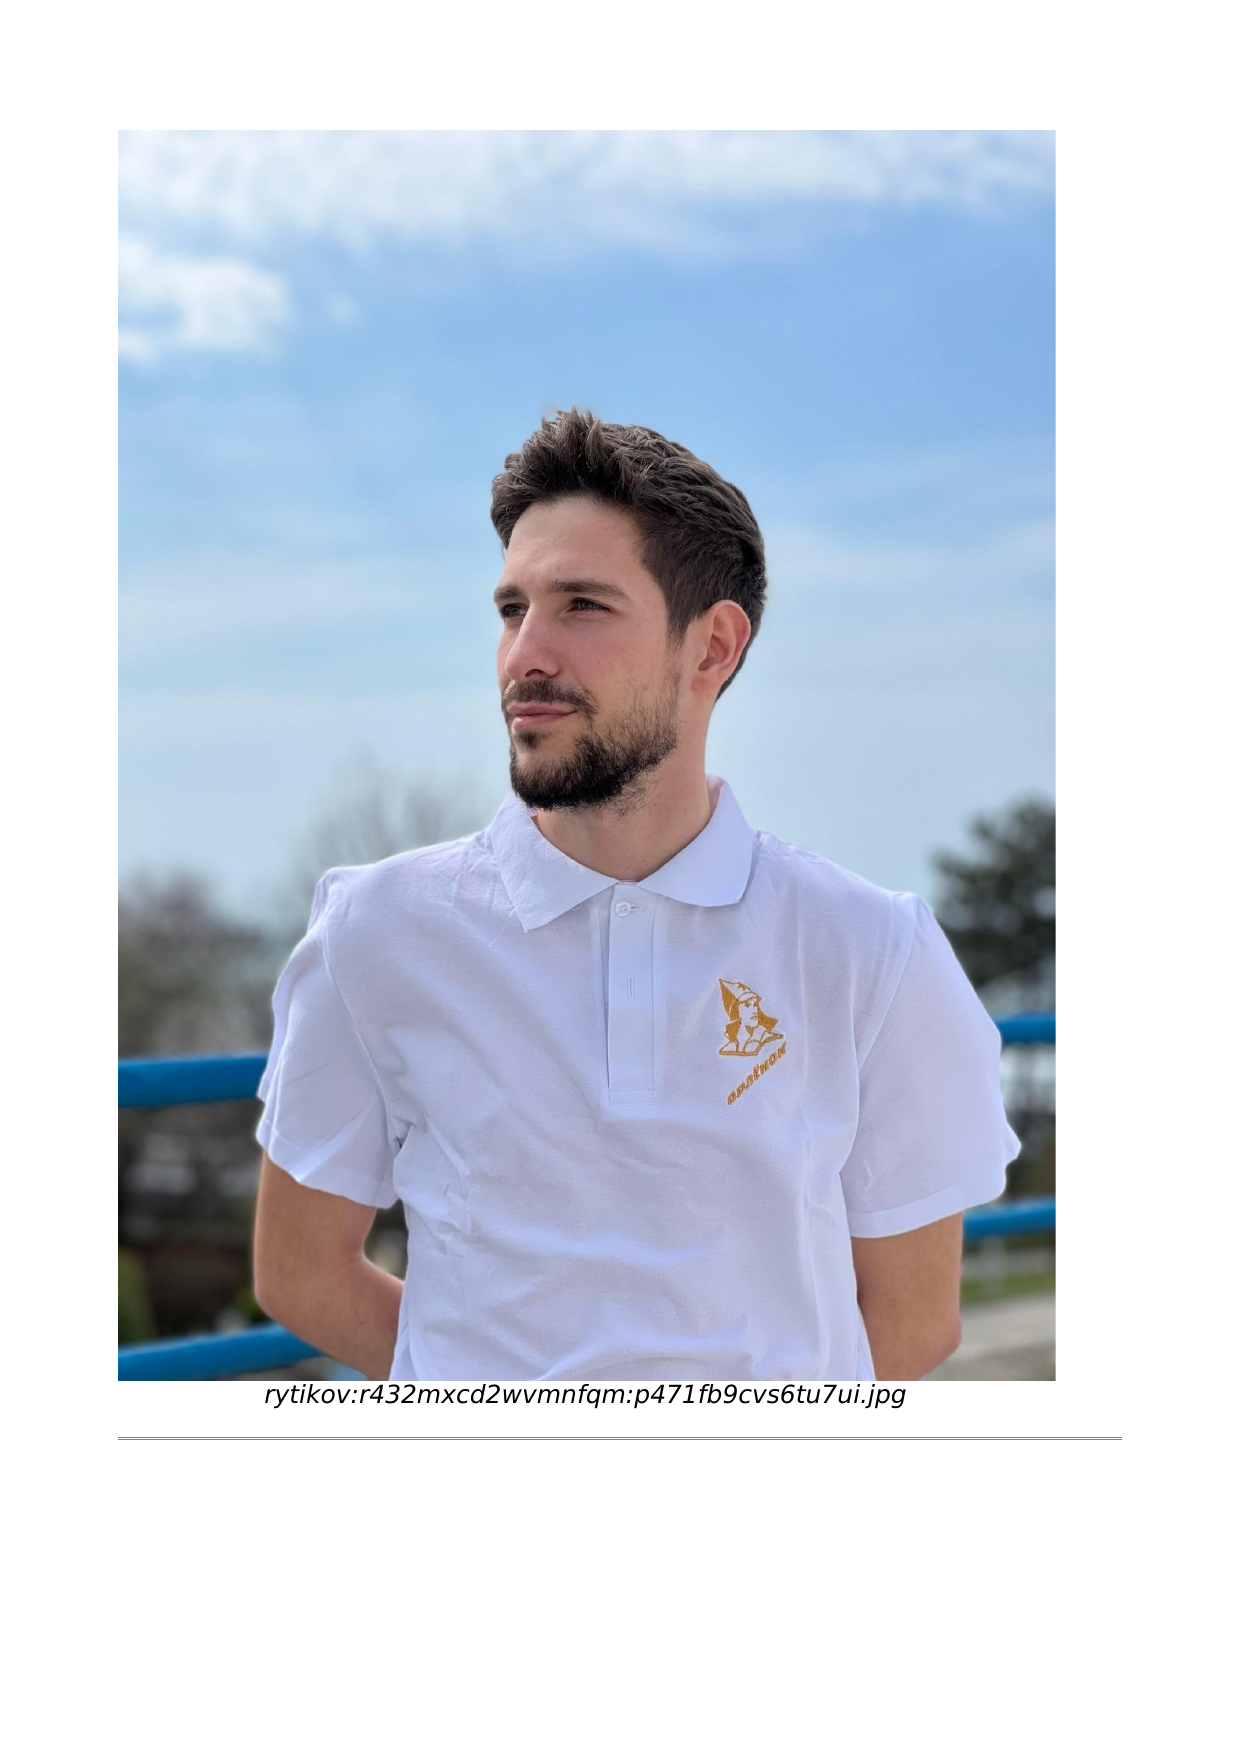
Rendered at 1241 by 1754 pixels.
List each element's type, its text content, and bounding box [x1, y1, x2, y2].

picture [118, 130, 1056, 1381]
text rytikov:r432mxcd2wvmnfqm:p471fb9cvs6tu7ui.jpg [118, 1381, 1056, 1410]
